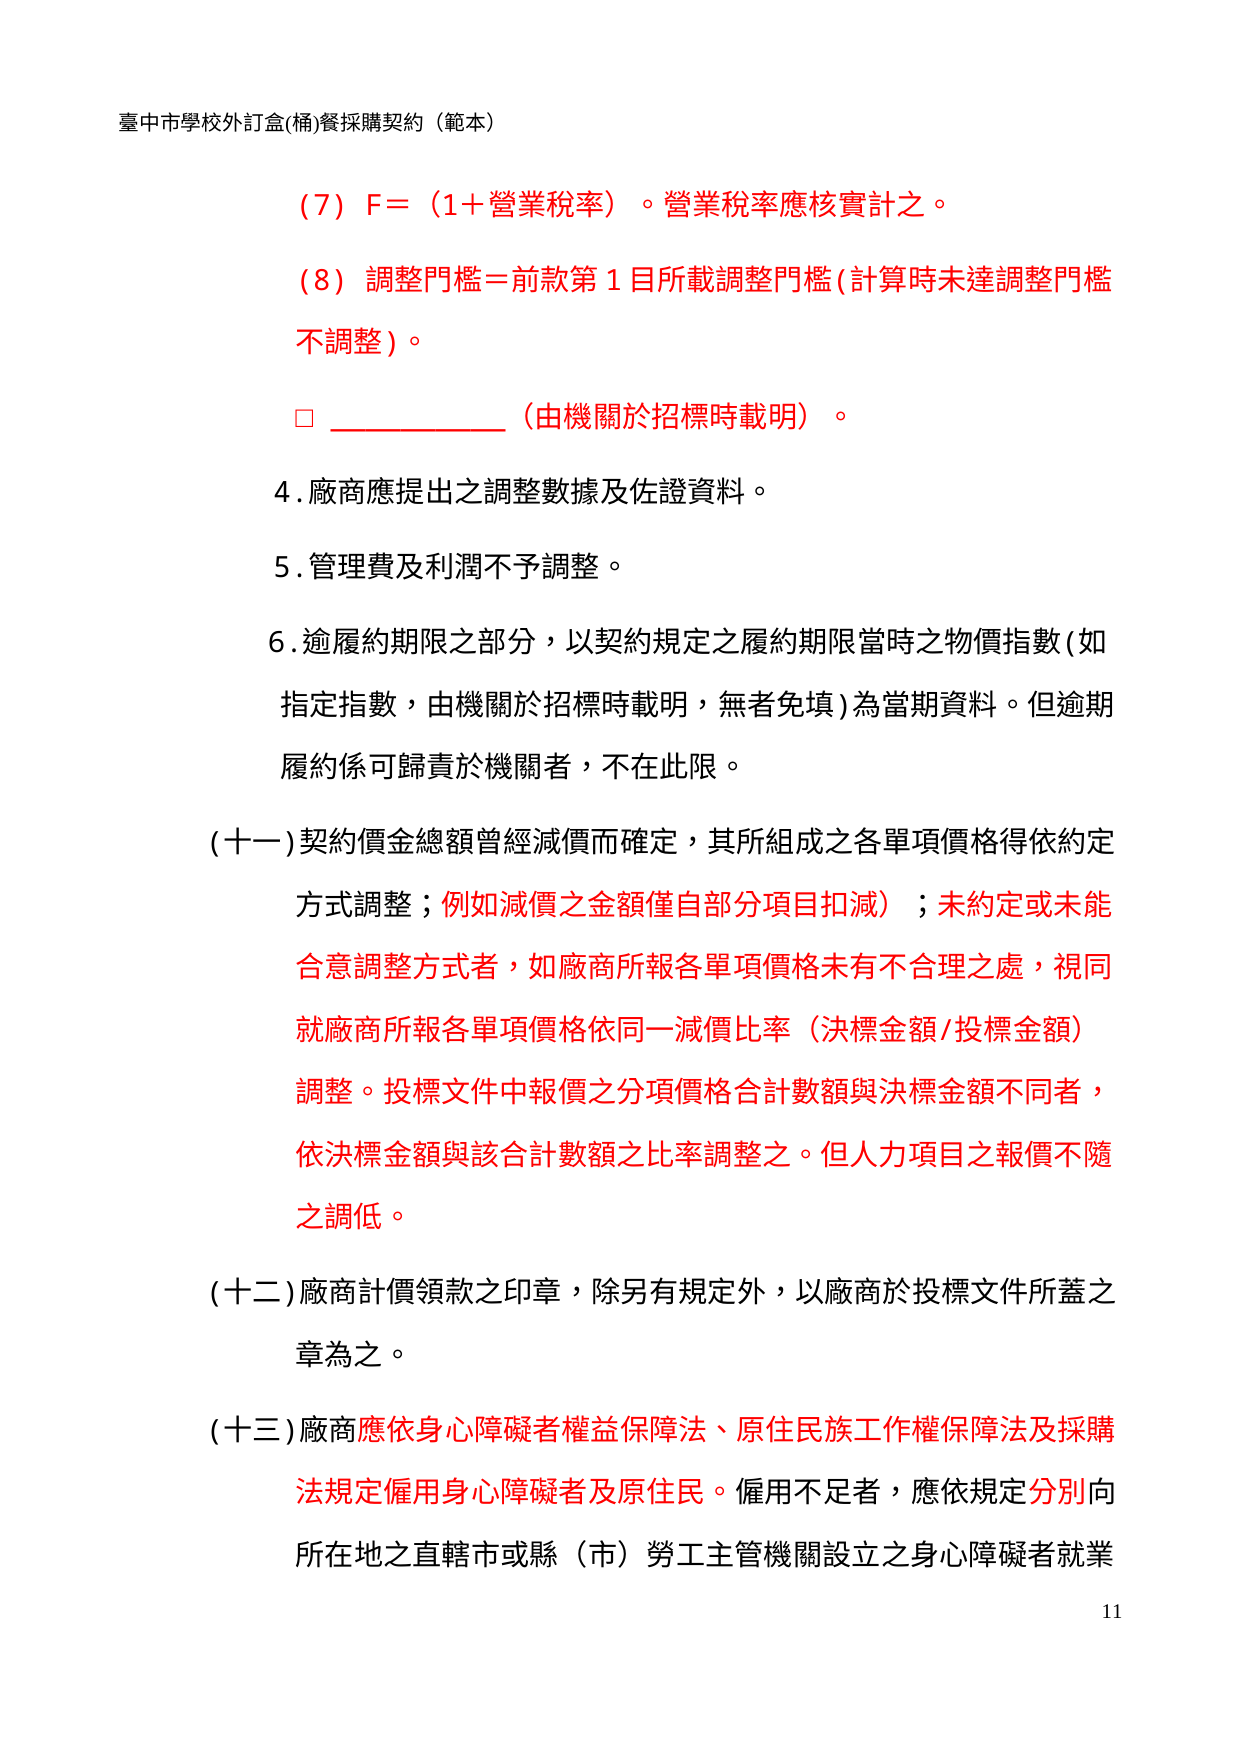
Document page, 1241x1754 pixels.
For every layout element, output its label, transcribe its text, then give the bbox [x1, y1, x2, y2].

text (十三)廠商應依身心障礙者權益保障法、原住民族工作權保障法及採購法規定僱用身心障礙者及原住民。僱用不足者，應依規定分別向所在地之直轄市或縣（市）勞工主管機關設立之身心障礙者就業 [206, 1386, 1116, 1573]
text □ __________（由機關於招標時載明）。 [295, 373, 1122, 436]
text (十一)契約價金總額曾經減價而確定，其所組成之各單項價格得依約定方式調整；例如減價之金額僅自部分項目扣減）；未約定或未能合意調整方式者，如廠商所報各單項價格未有不合理之處，視同就廠商所報各單項價格依同一減價比率（決標金額/投標金額）調整。投標文件中報價之分項價格合計數額與決標金額不同者，依決標金額與該合計數額之比率調整之。但人力項目之報價不隨之調低。 [206, 798, 1122, 1236]
text (十二)廠商計價領款之印章，除另有規定外，以廠商於投標文件所蓋之章為之。 [206, 1248, 1122, 1373]
text 4.廠商應提出之調整數據及佐證資料。 [168, 448, 1122, 511]
text 6.逾履約期限之部分，以契約規定之履約期限當時之物價指數(如指定指數，由機關於招標時載明，無者免填)為當期資料。但逾期履約係可歸責於機關者，不在此限。 [163, 598, 1122, 786]
text 5.管理費及利潤不予調整。 [168, 523, 1122, 586]
text (8) 調整門檻＝前款第1目所載調整門檻(計算時未達調整門檻不調整)。 [295, 236, 1122, 361]
text (7) F＝（1＋營業稅率）。營業稅率應核實計之。 [295, 161, 1122, 223]
